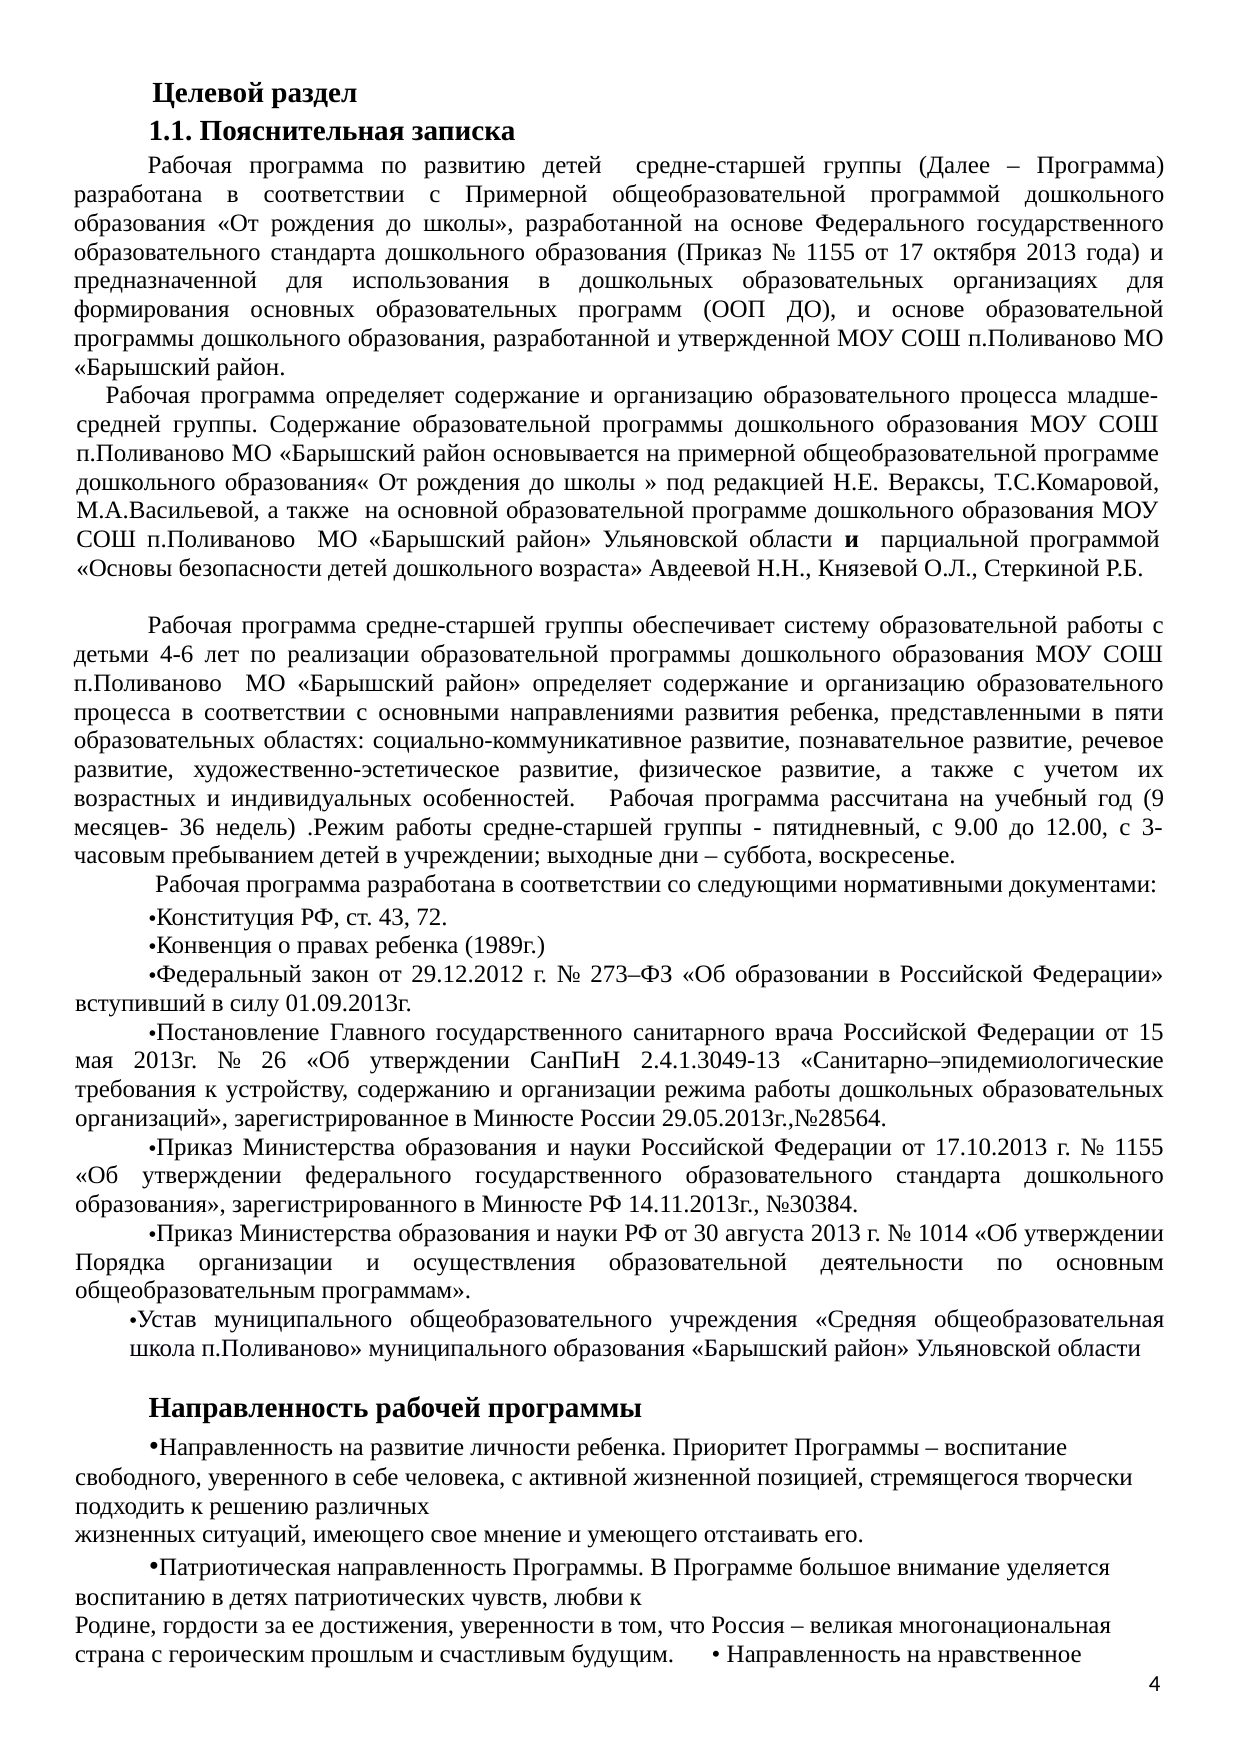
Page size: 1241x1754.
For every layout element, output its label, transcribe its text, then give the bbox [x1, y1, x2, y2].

list Федеральный закон от 29.12.2012 г. № 273–ФЗ «Об образовании в Российской Федерации» вступивший в силу 01.09.2013г. [75, 959, 1165, 1017]
text Рабочая программа определяет содержание и организацию образовательного процесса младше-средней группы. Содержание образовательной программы дошкольного образования МОУ СОШ п.Поливаново МО «Барышский район основывается на примерной общеобразовательной программе дошкольного образования« От рождения до школы » под редакцией Н.Е. Вераксы, Т.С.Комаровой, М.А.Васильевой, а также на основной образовательной программе дошкольного образования МОУ СОШ п.Поливаново МО «Барышский район» Ульяновской области и парциальной программой «Основы безопасности детей дошкольного возраста» Авдеевой Н.Н., Князевой О.Л., Стеркиной Р.Б. [75, 381, 1160, 582]
list Устав муниципального общеобразовательного учреждения «Средняя общеобразовательная школа п.Поливаново» муниципального образования «Барышский район» Ульяновской области [129, 1304, 1165, 1362]
list Конвенция о правах ребенка (1989г.) [75, 931, 1165, 959]
text Рабочая программа средне-старшей группы обеспечивает систему образовательной работы с детьми 4-6 лет по реализации образовательной программы дошкольного образования МОУ СОШ п.Поливаново МО «Барышский район» определяет содержание и организацию образовательного процесса в соответствии с основными направлениями развития ребенка, представленными в пяти образовательных областях: социально-коммуникативное развитие, познавательное развитие, речевое развитие, художественно-эстетическое развитие, физическое развитие, а также с учетом их возрастных и индивидуальных особенностей. Рабочая программа рассчитана на учебный год (9 месяцев- 36 недель) .Режим работы средне-старшей группы - пятидневный, с 9.00 до 12.00, с 3- часовым пребыванием детей в учреждении; выходные дни – суббота, воскресенье. [73, 611, 1165, 869]
text Рабочая программа по развитию детей средне-старшей группы (Далее – Программа) разработана в соответствии с Примерной общеобразовательной программой дошкольного образования «От рождения до школы», разработанной на основе Федерального государственного образовательного стандарта дошкольного образования (Приказ № 1155 от 17 октября 2013 года) и предназначенной для использования в дошкольных образовательных организациях для формирования основных образовательных программ (ООП ДО), и основе образовательной программы дошкольного образования, разработанной и утвержденной МОУ СОШ п.Поливаново МО «Барышский район. [73, 151, 1165, 381]
text Целевой раздел [75, 75, 1165, 108]
text Родине, гордости за ее достижения, уверенности в том, что Россия – великая многонациональная страна с героическим прошлым и счастливым будущим. • Направленность на нравственное [75, 1611, 1165, 1668]
list Патриотическая направленность Программы. В Программе большое внимание уделяется воспитанию в детях патриотических чувств, любви к [75, 1548, 1165, 1611]
text Рабочая программа разработана в соответствии со следующими нормативными документами: [75, 869, 1165, 898]
text 1.1. Пояснительная записка [148, 113, 1165, 146]
list Приказ Министерства образования и науки РФ от 30 августа 2013 г. № 1014 «Об утверждении Порядка организации и осуществления образовательной деятельности по основным общеобразовательным программам». [75, 1218, 1165, 1304]
text жизненных ситуаций, имеющего свое мнение и умеющего отстаивать его. [75, 1519, 1165, 1548]
list Конституция РФ, ст. 43, 72. [75, 902, 1165, 931]
list Постановление Главного государственного санитарного врача Российской Федерации от 15 мая 2013г. № 26 «Об утверждении СанПиН 2.4.1.3049-13 «Санитарно–эпидемиологические требования к устройству, содержанию и организации режима работы дошкольных образовательных организаций», зарегистрированное в Минюсте России 29.05.2013г.,№28564. [75, 1017, 1165, 1132]
list Направленность на развитие личности ребенка. Приоритет Программы – воспитание свободного, уверенного в себе человека, с активной жизненной позицией, стремящегося творчески подходить к решению различных [75, 1428, 1165, 1519]
text Направленность рабочей программы [148, 1391, 1165, 1424]
list Приказ Министерства образования и науки Российской Федерации от 17.10.2013 г. № 1155 «Об утверждении федерального государственного образовательного стандарта дошкольного образования», зарегистрированного в Минюсте РФ 14.11.2013г., №30384. [75, 1132, 1165, 1218]
